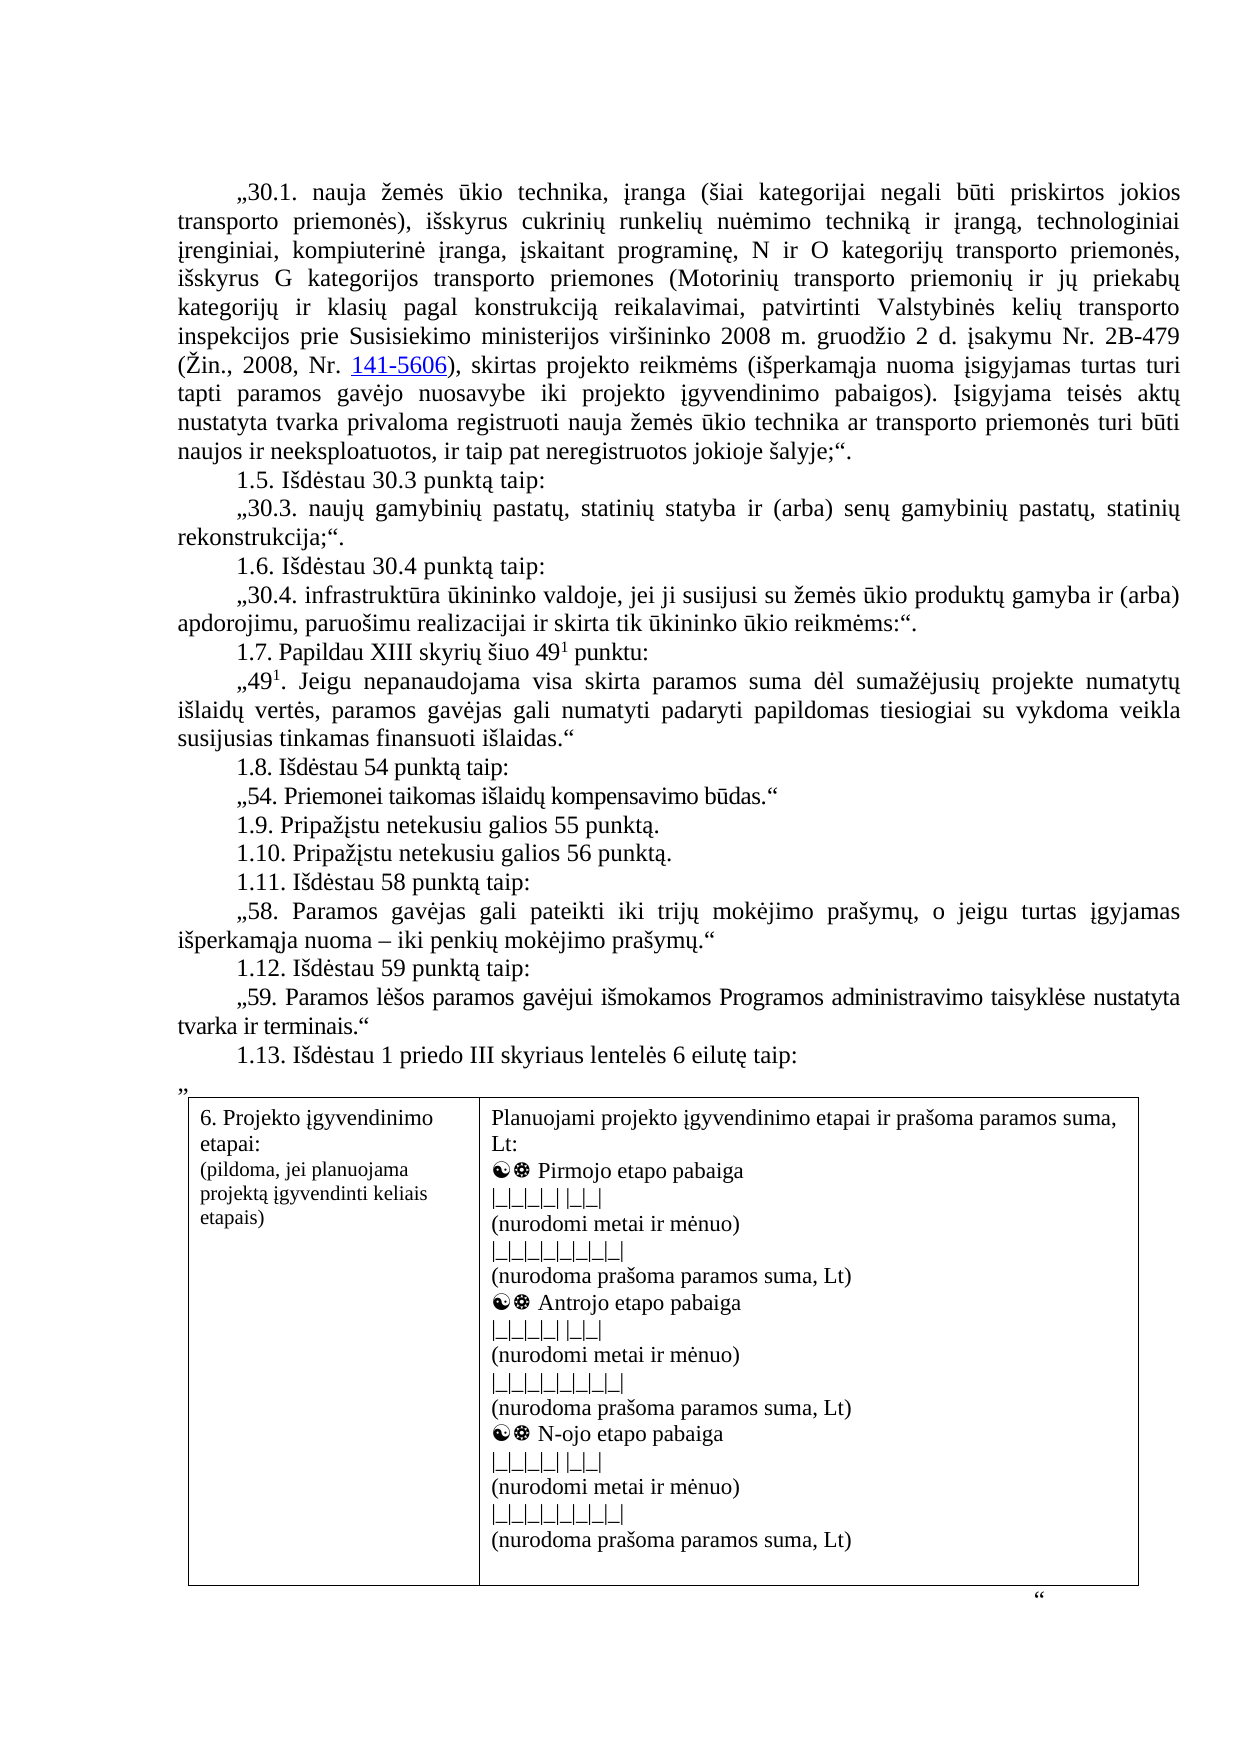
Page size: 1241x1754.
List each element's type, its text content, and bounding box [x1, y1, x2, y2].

text 1.7. Papildau XIII skyrių šiuo 491 punktu: [177, 637, 1181, 666]
text 1.10. Pripažįstu netekusiu galios 56 punktą. [177, 838, 1181, 867]
text “ [177, 1586, 1181, 1614]
text „59. Paramos lėšos paramos gavėjui išmokamos Programos administravimo taisyklėse nustatyta tvarka ir terminais.“ [177, 982, 1181, 1040]
table_header Planuojami projekto įgyvendinimo etapai ir prašoma paramos suma, Lt: [] Pirmojo etapo pabaiga |_|_|_|_| |_|_| (nurodomi metai ir mėnuo) |_|_|_|_|_|_|_|_| (nurodoma prašoma paramos suma, Lt) [] Antrojo etapo pabaiga |_|_|_|_| |_|_| (nurodomi metai ir mėnuo) |_|_|_|_|_|_|_|_| (nurodoma prašoma paramos suma, Lt) [] N-ojo etapo pabaiga |_|_|_|_| |_|_| (nurodomi metai ir mėnuo) |_|_|_|_|_|_|_|_| (nurodoma prašoma paramos suma, Lt) [480, 1098, 1138, 1584]
text 1.13. Išdėstau 1 priedo III skyriaus lentelės 6 eilutę taip: [177, 1040, 1181, 1068]
text „58. Paramos gavėjas gali pateikti iki trijų mokėjimo prašymų, o jeigu turtas įgyjamas išperkamąja nuoma – iki penkių mokėjimo prašymų.“ [177, 896, 1181, 953]
text „491. Jeigu nepanaudojama visa skirta paramos suma dėl sumažėjusių projekte numatytų išlaidų vertės, paramos gavėjas gali numatyti padaryti papildomas tiesiogiai su vykdoma veikla susijusias tinkamas finansuoti išlaidas.“ [177, 666, 1181, 752]
text „30.4. infrastruktūra ūkininko valdoje, jei ji susijusi su žemės ūkio produktų gamyba ir (arba) apdorojimu, paruošimu realizacijai ir skirta tik ūkininko ūkio reikmėms:“. [177, 580, 1181, 637]
text „54. Priemonei taikomas išlaidų kompensavimo būdas.“ [177, 781, 1181, 810]
text 1.8. Išdėstau 54 punktą taip: [177, 752, 1181, 781]
text 1.5. Išdėstau 30.3 punktą taip: [177, 465, 1181, 493]
text 1.11. Išdėstau 58 punktą taip: [177, 867, 1181, 896]
text „ [177, 1068, 1181, 1097]
text „30.1. nauja žemės ūkio technika, įranga (šiai kategorijai negali būti priskirtos jokios transporto priemonės), išskyrus cukrinių runkelių nuėmimo techniką ir įrangą, technologiniai įrenginiai, kompiuterinė įranga, įskaitant programinę, N ir O kategorijų transporto priemonės, išskyrus G kategorijos transporto priemones (Motorinių transporto priemonių ir jų priekabų kategorijų ir klasių pagal konstrukciją reikalavimai, patvirtinti Valstybinės kelių transporto inspekcijos prie Susisiekimo ministerijos viršininko 2008 m. gruodžio 2 d. įsakymu Nr. 2B-479 (Žin., 2008, Nr. 141-5606), skirtas projekto reikmėms (išperkamąja nuoma įsigyjamas turtas turi tapti paramos gavėjo nuosavybe iki projekto įgyvendinimo pabaigos). Įsigyjama teisės aktų nustatyta tvarka privaloma registruoti nauja žemės ūkio technika ar transporto priemonės turi būti naujos ir neeksploatuotos, ir taip pat neregistruotos jokioje šalyje;“. [177, 177, 1181, 465]
table_header 6. Projekto įgyvendinimo etapai: (pildoma, jei planuojama projektą įgyvendinti keliais etapais) [189, 1098, 479, 1584]
text „30.3. naujų gamybinių pastatų, statinių statyba ir (arba) senų gamybinių pastatų, statinių rekonstrukcija;“. [177, 493, 1181, 551]
text 1.12. Išdėstau 59 punktą taip: [177, 953, 1181, 982]
text 1.6. Išdėstau 30.4 punktą taip: [177, 551, 1181, 580]
text 1.9. Pripažįstu netekusiu galios 55 punktą. [177, 810, 1181, 838]
